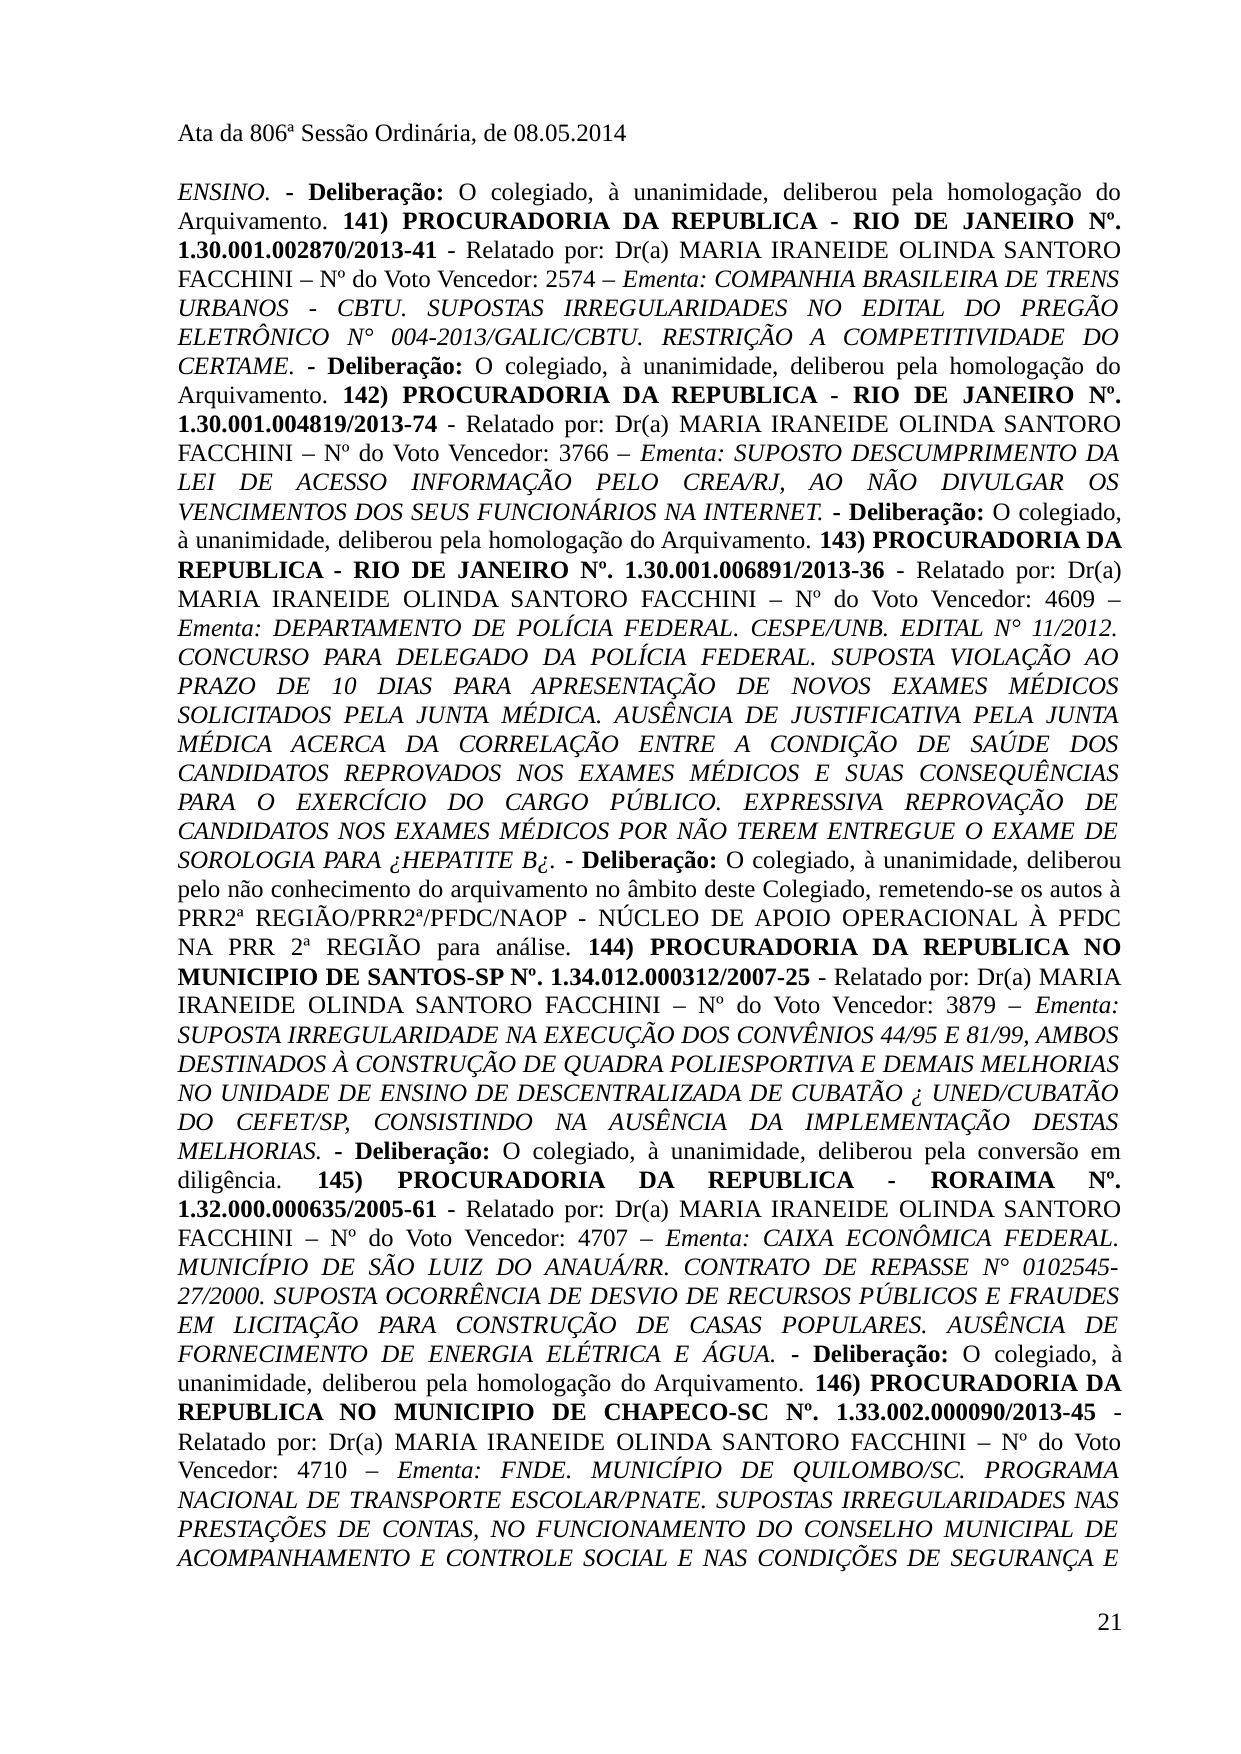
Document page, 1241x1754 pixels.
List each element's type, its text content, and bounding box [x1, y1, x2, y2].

text ENSINO. - Deliberação: O colegiado, à unanimidade, deliberou pela homologação do Arquivamento. 141) PROCURADORIA DA REPUBLICA - RIO DE JANEIRO Nº. 1.30.001.002870/2013-41 - Relatado por: Dr(a) MARIA IRANEIDE OLINDA SANTORO FACCHINI – Nº do Voto Vencedor: 2574 – Ementa: COMPANHIA BRASILEIRA DE TRENS URBANOS - CBTU. SUPOSTAS IRREGULARIDADES NO EDITAL DO PREGÃO ELETRÔNICO N° 004-2013/GALIC/CBTU. RESTRIÇÃO A COMPETITIVIDADE DO CERTAME. - Deliberação: O colegiado, à unanimidade, deliberou pela homologação do Arquivamento. 142) PROCURADORIA DA REPUBLICA - RIO DE JANEIRO Nº. 1.30.001.004819/2013-74 - Relatado por: Dr(a) MARIA IRANEIDE OLINDA SANTORO FACCHINI – Nº do Voto Vencedor: 3766 – Ementa: SUPOSTO DESCUMPRIMENTO DA LEI DE ACESSO INFORMAÇÃO PELO CREA/RJ, AO NÃO DIVULGAR OS VENCIMENTOS DOS SEUS FUNCIONÁRIOS NA INTERNET. - Deliberação: O colegiado, à unanimidade, deliberou pela homologação do Arquivamento. 143) PROCURADORIA DA REPUBLICA - RIO DE JANEIRO Nº. 1.30.001.006891/2013-36 - Relatado por: Dr(a) MARIA IRANEIDE OLINDA SANTORO FACCHINI – Nº do Voto Vencedor: 4609 – Ementa: DEPARTAMENTO DE POLÍCIA FEDERAL. CESPE/UNB. EDITAL N° 11/2012. CONCURSO PARA DELEGADO DA POLÍCIA FEDERAL. SUPOSTA VIOLAÇÃO AO PRAZO DE 10 DIAS PARA APRESENTAÇÃO DE NOVOS EXAMES MÉDICOS SOLICITADOS PELA JUNTA MÉDICA. AUSÊNCIA DE JUSTIFICATIVA PELA JUNTA MÉDICA ACERCA DA CORRELAÇÃO ENTRE A CONDIÇÃO DE SAÚDE DOS CANDIDATOS REPROVADOS NOS EXAMES MÉDICOS E SUAS CONSEQUÊNCIAS PARA O EXERCÍCIO DO CARGO PÚBLICO. EXPRESSIVA REPROVAÇÃO DE CANDIDATOS NOS EXAMES MÉDICOS POR NÃO TEREM ENTREGUE O EXAME DE SOROLOGIA PARA ¿HEPATITE B¿. - Deliberação: O colegiado, à unanimidade, deliberou pelo não conhecimento do arquivamento no âmbito deste Colegiado, remetendo-se os autos à PRR2ª REGIÃO/PRR2ª/PFDC/NAOP - NÚCLEO DE APOIO OPERACIONAL À PFDC NA PRR 2ª REGIÃO para análise. 144) PROCURADORIA DA REPUBLICA NO MUNICIPIO DE SANTOS-SP Nº. 1.34.012.000312/2007-25 - Relatado por: Dr(a) MARIA IRANEIDE OLINDA SANTORO FACCHINI – Nº do Voto Vencedor: 3879 – Ementa: SUPOSTA IRREGULARIDADE NA EXECUÇÃO DOS CONVÊNIOS 44/95 E 81/99, AMBOS DESTINADOS À CONSTRUÇÃO DE QUADRA POLIESPORTIVA E DEMAIS MELHORIAS NO UNIDADE DE ENSINO DE DESCENTRALIZADA DE CUBATÃO ¿ UNED/CUBATÃO DO CEFET/SP, CONSISTINDO NA AUSÊNCIA DA IMPLEMENTAÇÃO DESTAS MELHORIAS. - Deliberação: O colegiado, à unanimidade, deliberou pela conversão em diligência. 145) PROCURADORIA DA REPUBLICA - RORAIMA Nº. 1.32.000.000635/2005-61 - Relatado por: Dr(a) MARIA IRANEIDE OLINDA SANTORO FACCHINI – Nº do Voto Vencedor: 4707 – Ementa: CAIXA ECONÔMICA FEDERAL. MUNICÍPIO DE SÃO LUIZ DO ANAUÁ/RR. CONTRATO DE REPASSE N° 0102545-27/2000. SUPOSTA OCORRÊNCIA DE DESVIO DE RECURSOS PÚBLICOS E FRAUDES EM LICITAÇÃO PARA CONSTRUÇÃO DE CASAS POPULARES. AUSÊNCIA DE FORNECIMENTO DE ENERGIA ELÉTRICA E ÁGUA. - Deliberação: O colegiado, à unanimidade, deliberou pela homologação do Arquivamento. 146) PROCURADORIA DA REPUBLICA NO MUNICIPIO DE CHAPECO-SC Nº. 1.33.002.000090/2013-45 - Relatado por: Dr(a) MARIA IRANEIDE OLINDA SANTORO FACCHINI – Nº do Voto Vencedor: 4710 – Ementa: FNDE. MUNICÍPIO DE QUILOMBO/SC. PROGRAMA NACIONAL DE TRANSPORTE ESCOLAR/PNATE. SUPOSTAS IRREGULARIDADES NAS PRESTAÇÕES DE CONTAS, NO FUNCIONAMENTO DO CONSELHO MUNICIPAL DE ACOMPANHAMENTO E CONTROLE SOCIAL E NAS CONDIÇÕES DE SEGURANÇA E [177, 177, 1122, 1572]
